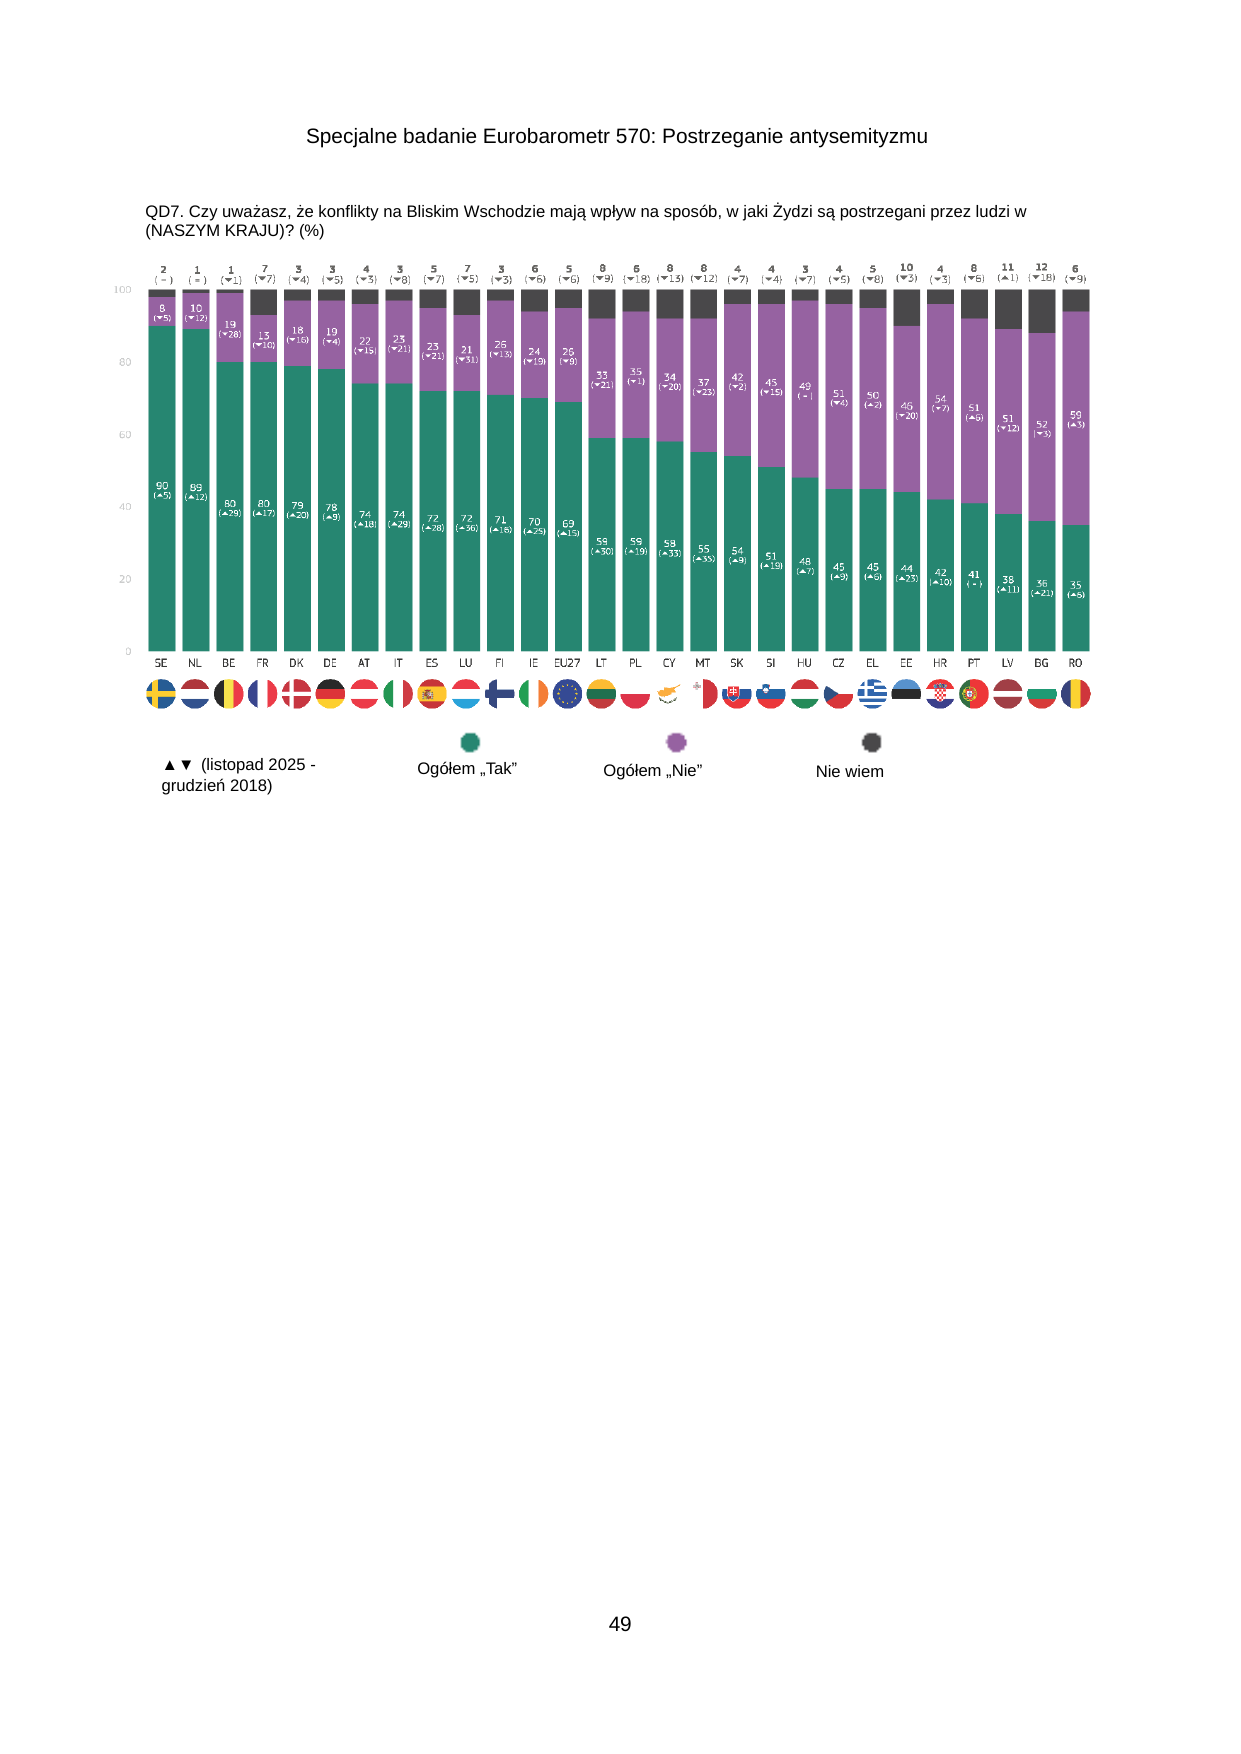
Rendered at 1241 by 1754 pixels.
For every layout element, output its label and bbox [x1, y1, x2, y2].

picture [104, 257, 1098, 710]
picture [449, 719, 894, 759]
